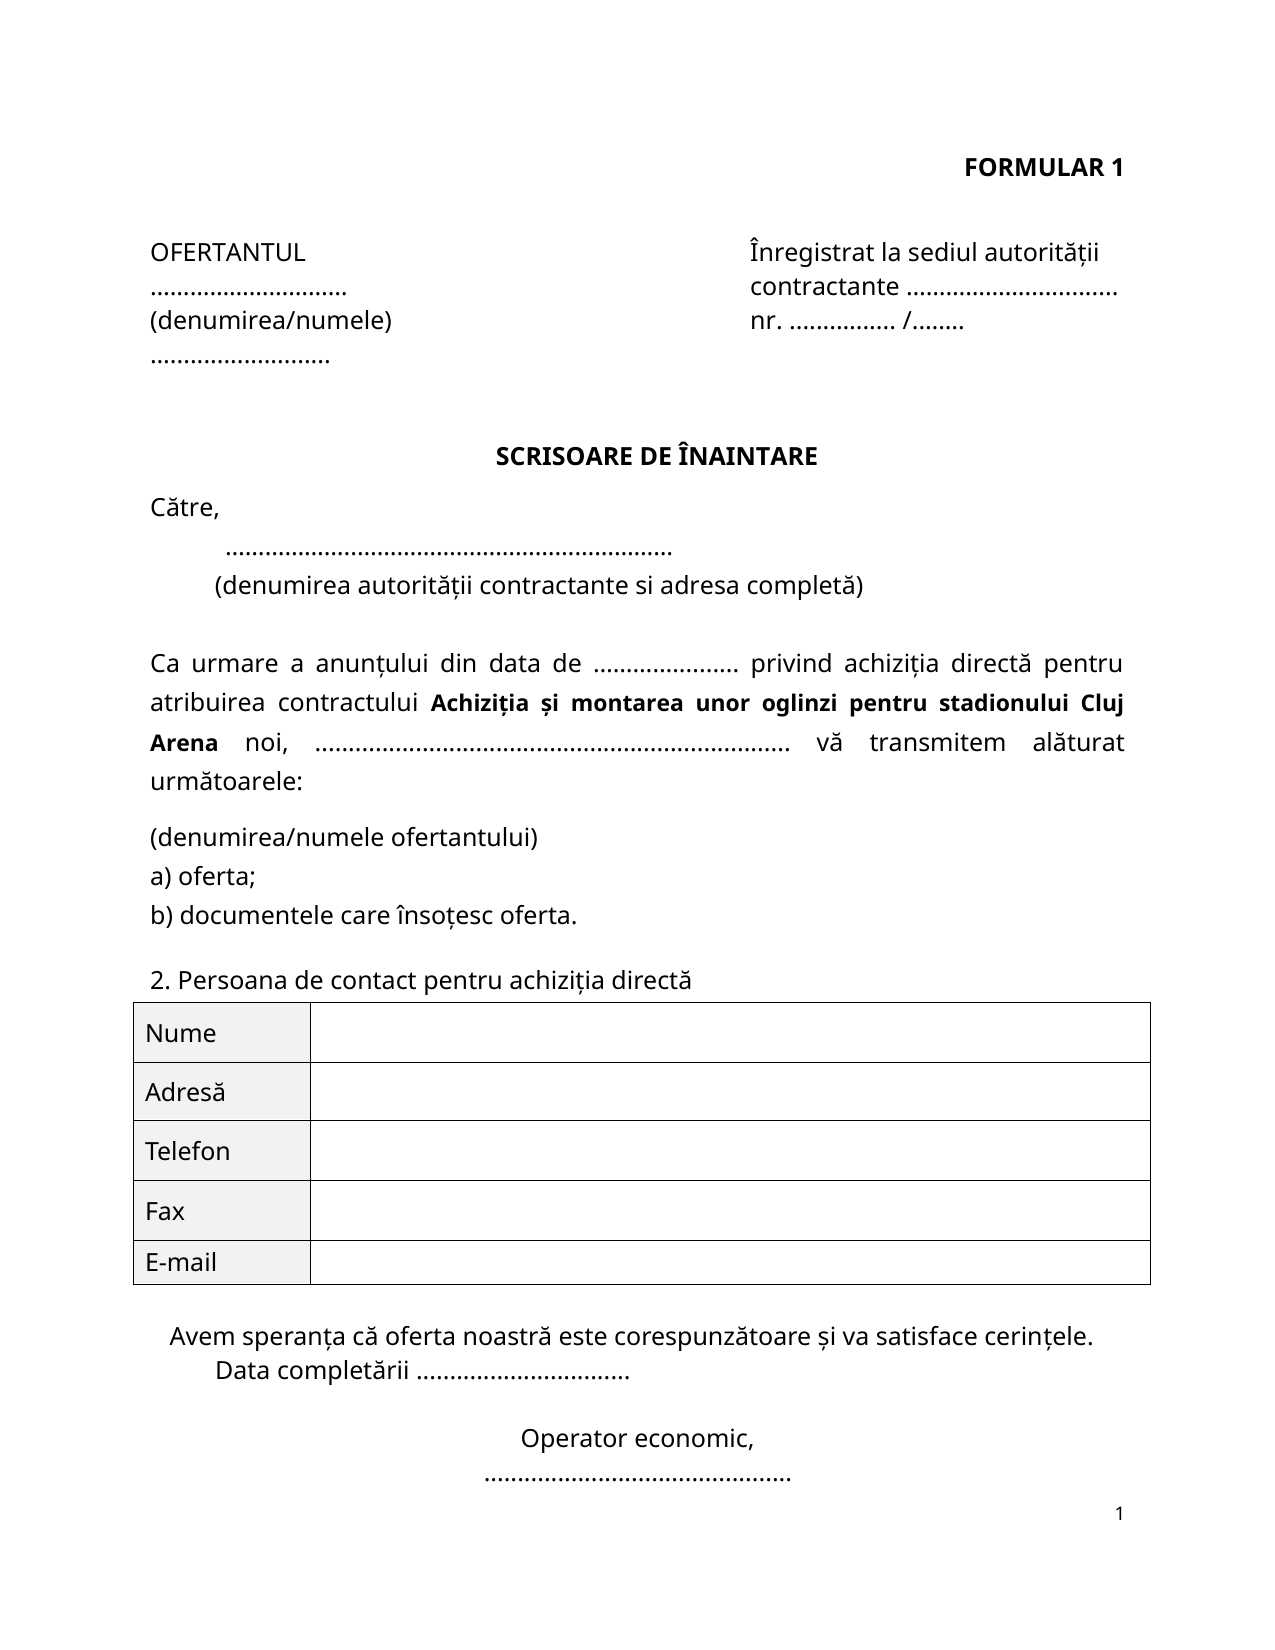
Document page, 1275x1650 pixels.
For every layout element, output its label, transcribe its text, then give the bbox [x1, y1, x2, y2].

text (denumirea/numele) nr. .......…...... /.…….…........................ [150, 303, 1125, 371]
text 2. Persoana de contact pentru achiziția directă [150, 963, 1125, 997]
table_cell Telefon [134, 1121, 310, 1180]
text OFERTANTUL Înregistrat la sediul autorității [150, 235, 1125, 269]
text a) oferta; [150, 858, 1125, 892]
table_cell E-mail [134, 1241, 310, 1283]
text (denumirea autorității contractante si adresa completă) [150, 567, 1125, 602]
text ………………..………………………………………… [150, 528, 1125, 562]
text Către, [150, 489, 1125, 523]
table_cell [311, 1181, 1150, 1240]
text ………………………… contractante ……………….............. [150, 269, 1125, 303]
text Avem speranţa că oferta noastră este corespunzătoare şi va satisface cerinţele. [150, 1319, 1125, 1353]
text (denumirea/numele ofertantului) [150, 819, 1125, 853]
table_cell [311, 1063, 1150, 1119]
text b) documentele care însoțesc oferta. [150, 897, 1125, 932]
table_cell Adresă [134, 1063, 310, 1119]
text SCRISOARE DE ÎNAINTARE [150, 438, 1125, 472]
table_cell [311, 1121, 1150, 1180]
text FORMULAR 1 [150, 150, 1125, 184]
text Operator economic, .............................................. [150, 1387, 1125, 1489]
table_cell [311, 1241, 1150, 1283]
text Ca urmare a anunțului din data de ………….......... privind achiziția directă pentru atribuirea contractului Achiziția și montarea unor oglinzi pentru stadionului Cluj Arena noi, ....................................................................... vă transmitem alăturat următoarele: [150, 646, 1125, 797]
table_header Nume [134, 1003, 310, 1062]
text Data completării ................................ [150, 1353, 1125, 1387]
table_header [311, 1003, 1150, 1062]
table_cell Fax [134, 1181, 310, 1240]
